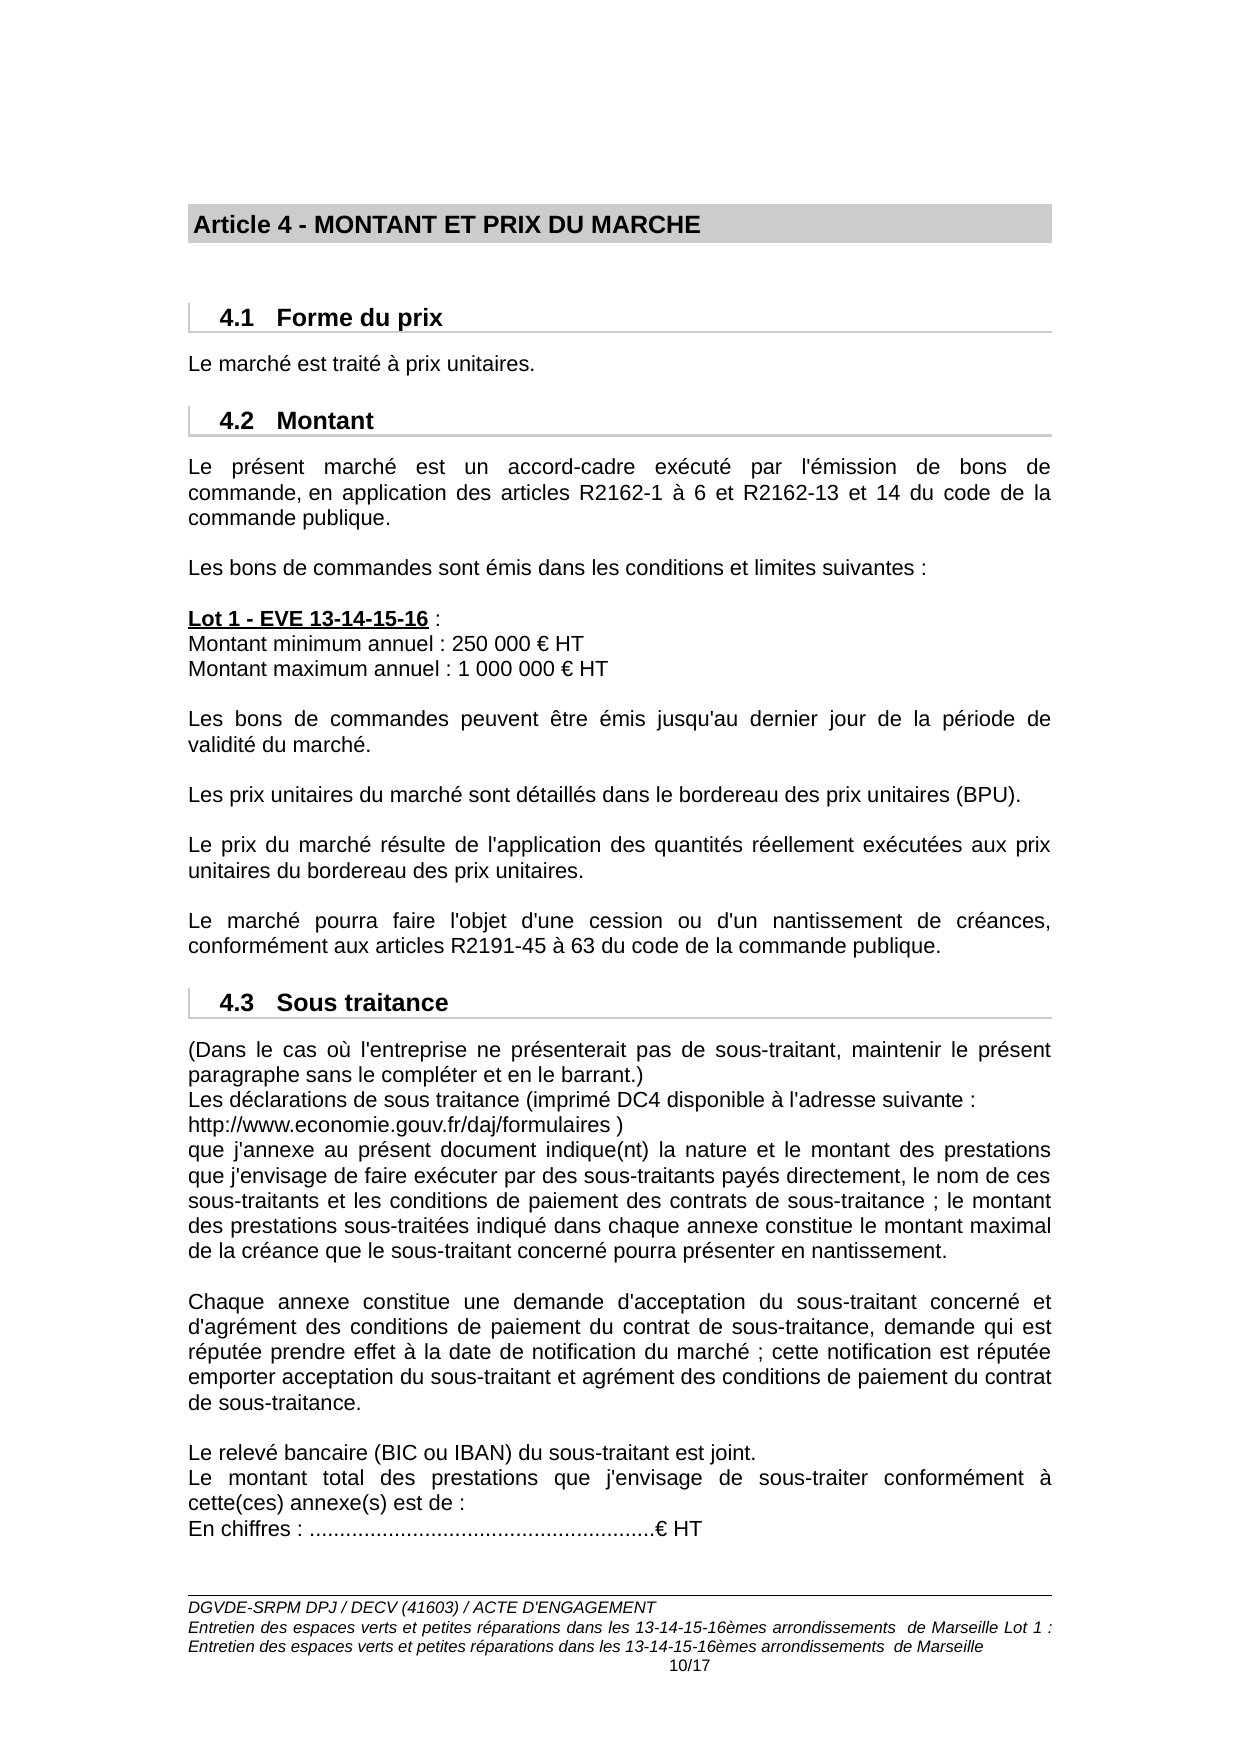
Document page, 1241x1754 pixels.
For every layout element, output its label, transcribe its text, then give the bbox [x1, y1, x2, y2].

text En chiffres : .........................................................€ HT [188, 1515, 1052, 1541]
text Le présent marché est un accord-cadre exécuté par l'émission de bons de commande, en application des articles R2162-1 à 6 et R2162-13 et 14 du code de la commande publique. [188, 454, 1052, 530]
text Le prix du marché résulte de l'application des quantités réellement exécutées aux prix unitaires du bordereau des prix unitaires. [188, 832, 1052, 883]
text Le marché est traité à prix unitaires. [188, 351, 1052, 376]
subtitle MONTANT ET PRIX DU MARCHE [190, 207, 1050, 241]
text http://www.economie.gouv.fr/daj/formulaires ) [188, 1112, 1052, 1137]
subtitle Forme du prix [188, 302, 1052, 331]
subtitle Montant [190, 406, 1052, 434]
text que j'annexe au présent document indique(nt) la nature et le montant des prestations que j'envisage de faire exécuter par des sous-traitants payés directement, le nom de ces sous-traitants et les conditions de paiement des contrats de sous-traitance ; le montant des prestations sous-traitées indiqué dans chaque annexe constitue le montant maximal de la créance que le sous-traitant concerné pourra présenter en nantissement. [188, 1137, 1052, 1263]
text Le marché pourra faire l'objet d'une cession ou d'un nantissement de créances, conformément aux articles R2191-45 à 63 du code de la commande publique. [188, 908, 1052, 958]
text Le montant total des prestations que j'envisage de sous-traiter conformément à cette(ces) annexe(s) est de : [188, 1465, 1052, 1515]
text Montant minimum annuel : 250 000 € HT [188, 631, 1052, 656]
text Montant maximum annuel : 1 000 000 € HT [188, 656, 1052, 681]
text Les prix unitaires du marché sont détaillés dans le bordereau des prix unitaires (BPU). [188, 782, 1052, 807]
text Les déclarations de sous traitance (imprimé DC4 disponible à l'adresse suivante : [188, 1087, 1052, 1112]
subtitle Sous traitance [190, 988, 1052, 1017]
text Chaque annexe constitue une demande d'acceptation du sous-traitant concerné et d'agrément des conditions de paiement du contrat de sous-traitance, demande qui est réputée prendre effet à la date de notification du marché ; cette notification est réputée emporter acceptation du sous-traitant et agrément des conditions de paiement du contrat de sous-traitance. [188, 1288, 1052, 1414]
text Les bons de commandes sont émis dans les conditions et limites suivantes : [188, 555, 1052, 580]
text Lot 1 - EVE 13-14-15-16 : [188, 606, 1052, 631]
text (Dans le cas où l'entreprise ne présenterait pas de sous-traitant, maintenir le présent paragraphe sans le compléter et en le barrant.) [188, 1036, 1052, 1087]
text Les bons de commandes peuvent être émis jusqu'au dernier jour de la période de validité du marché. [188, 706, 1052, 757]
text Le relevé bancaire (BIC ou IBAN) du sous-traitant est joint. [188, 1440, 1052, 1465]
